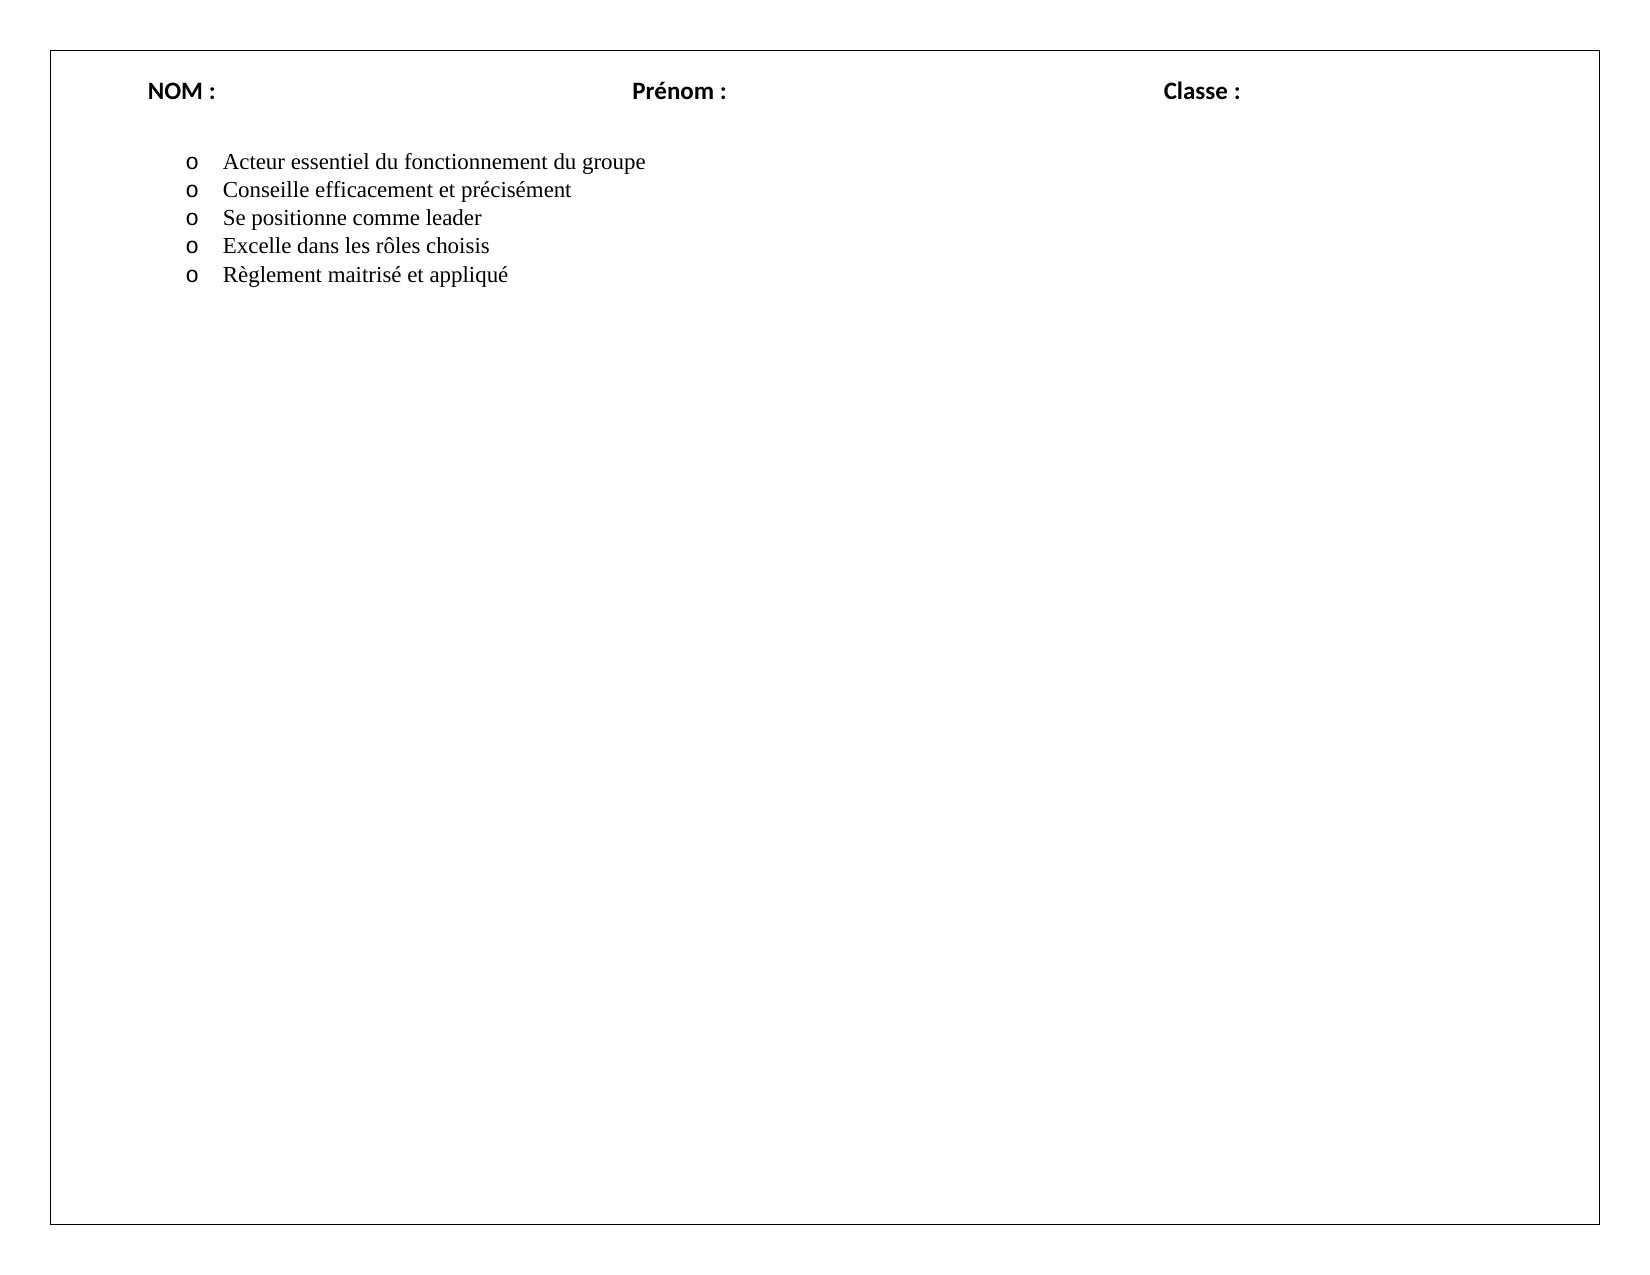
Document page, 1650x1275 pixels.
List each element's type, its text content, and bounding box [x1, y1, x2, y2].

list Conseille efficacement et précisément [185, 176, 787, 204]
list Excelle dans les rôles choisis [185, 232, 787, 261]
list Se positionne comme leader [185, 204, 787, 232]
list Acteur essentiel du fonctionnement du groupe [185, 148, 787, 176]
list Règlement maitrisé et appliqué [185, 261, 787, 289]
